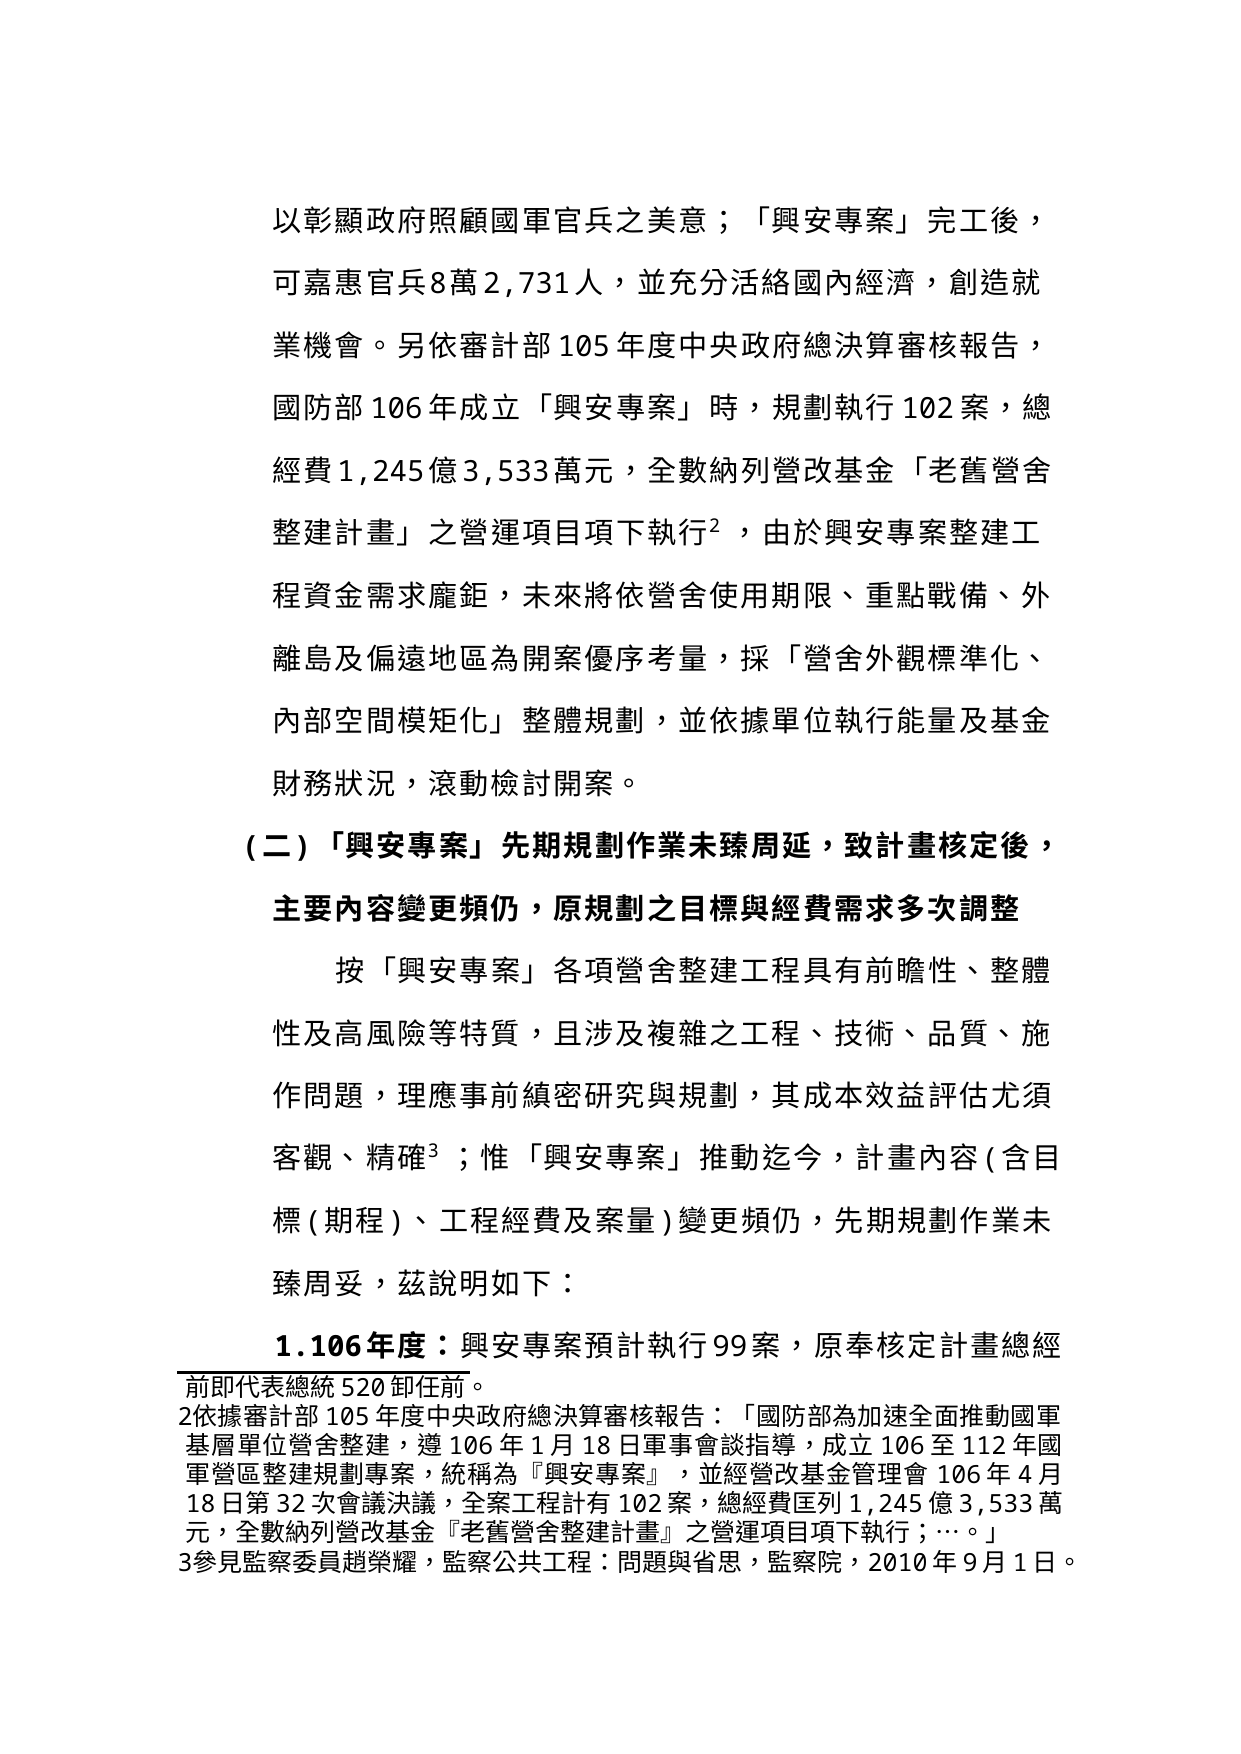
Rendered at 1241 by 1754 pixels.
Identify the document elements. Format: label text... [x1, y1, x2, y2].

text 依據審計部105年度中央政府總決算審核報告：「國防部為加速全面推動國軍基層單位營舍整建，遵106年1月18日軍事會談指導，成立106至112年國軍營區整建規劃專案，統稱為『興安專案』，並經營改基金管理會106年4月18日第32次會議決議，全案工程計有102案，總經費匡列1,245億3,533萬元，全數納列營改基金『老舊營舍整建計畫』之營運項目項下執行；…。」 [177, 1402, 1063, 1548]
text 參見監察委員趙榮耀，監察公共工程：問題與省思，監察院，2010年9月1日。 [177, 1548, 1063, 1577]
text (二)「興安專案」先期規劃作業未臻周延，致計畫核定後，主要內容變更頻仍，原規劃之目標與經費需求多次調整 [236, 802, 1063, 927]
text 前即代表總統520卸任前。 [177, 1373, 1063, 1402]
text 按「興安專案」各項營舍整建工程具有前瞻性、整體性及高風險等特質，且涉及複雜之工程、技術、品質、施作問題，理應事前縝密研究與規劃，其成本效益評估尤須客觀、精確；惟「興安專案」推動迄今，計畫內容(含目標(期程)、工程經費及案量)變更頻仍，先期規劃作業未臻周妥，茲說明如下： [266, 927, 1063, 1302]
text 1.106年度：興安專案預計執行99案，原奉核定計畫總經 [266, 1302, 1063, 1365]
text 為加速整建國軍基層部隊之老舊營舍，國防部於106年成立「興安專案」執行營舍整建，並依國安會指導，加速滿足官兵住用實需，提前完成老舊營區整建為目標，以彰顯政府照顧國軍官兵之美意；「興安專案」完工後，可嘉惠官兵8萬2,731人，並充分活絡國內經濟，創造就業機會。另依審計部105年度中央政府總決算審核報告，國防部106年成立「興安專案」時，規劃執行102案，總經費1,245億3,533萬元，全數納列營改基金「老舊營舍整建計畫」之營運項目項下執行，由於興安專案整建工程資金需求龐鉅，未來將依營舍使用期限、重點戰備、外離島及偏遠地區為開案優序考量，採「營舍外觀標準化、內部空間模矩化」整體規劃，並依據單位執行能量及基金財務狀況，滾動檢討開案。 [266, 177, 1063, 802]
